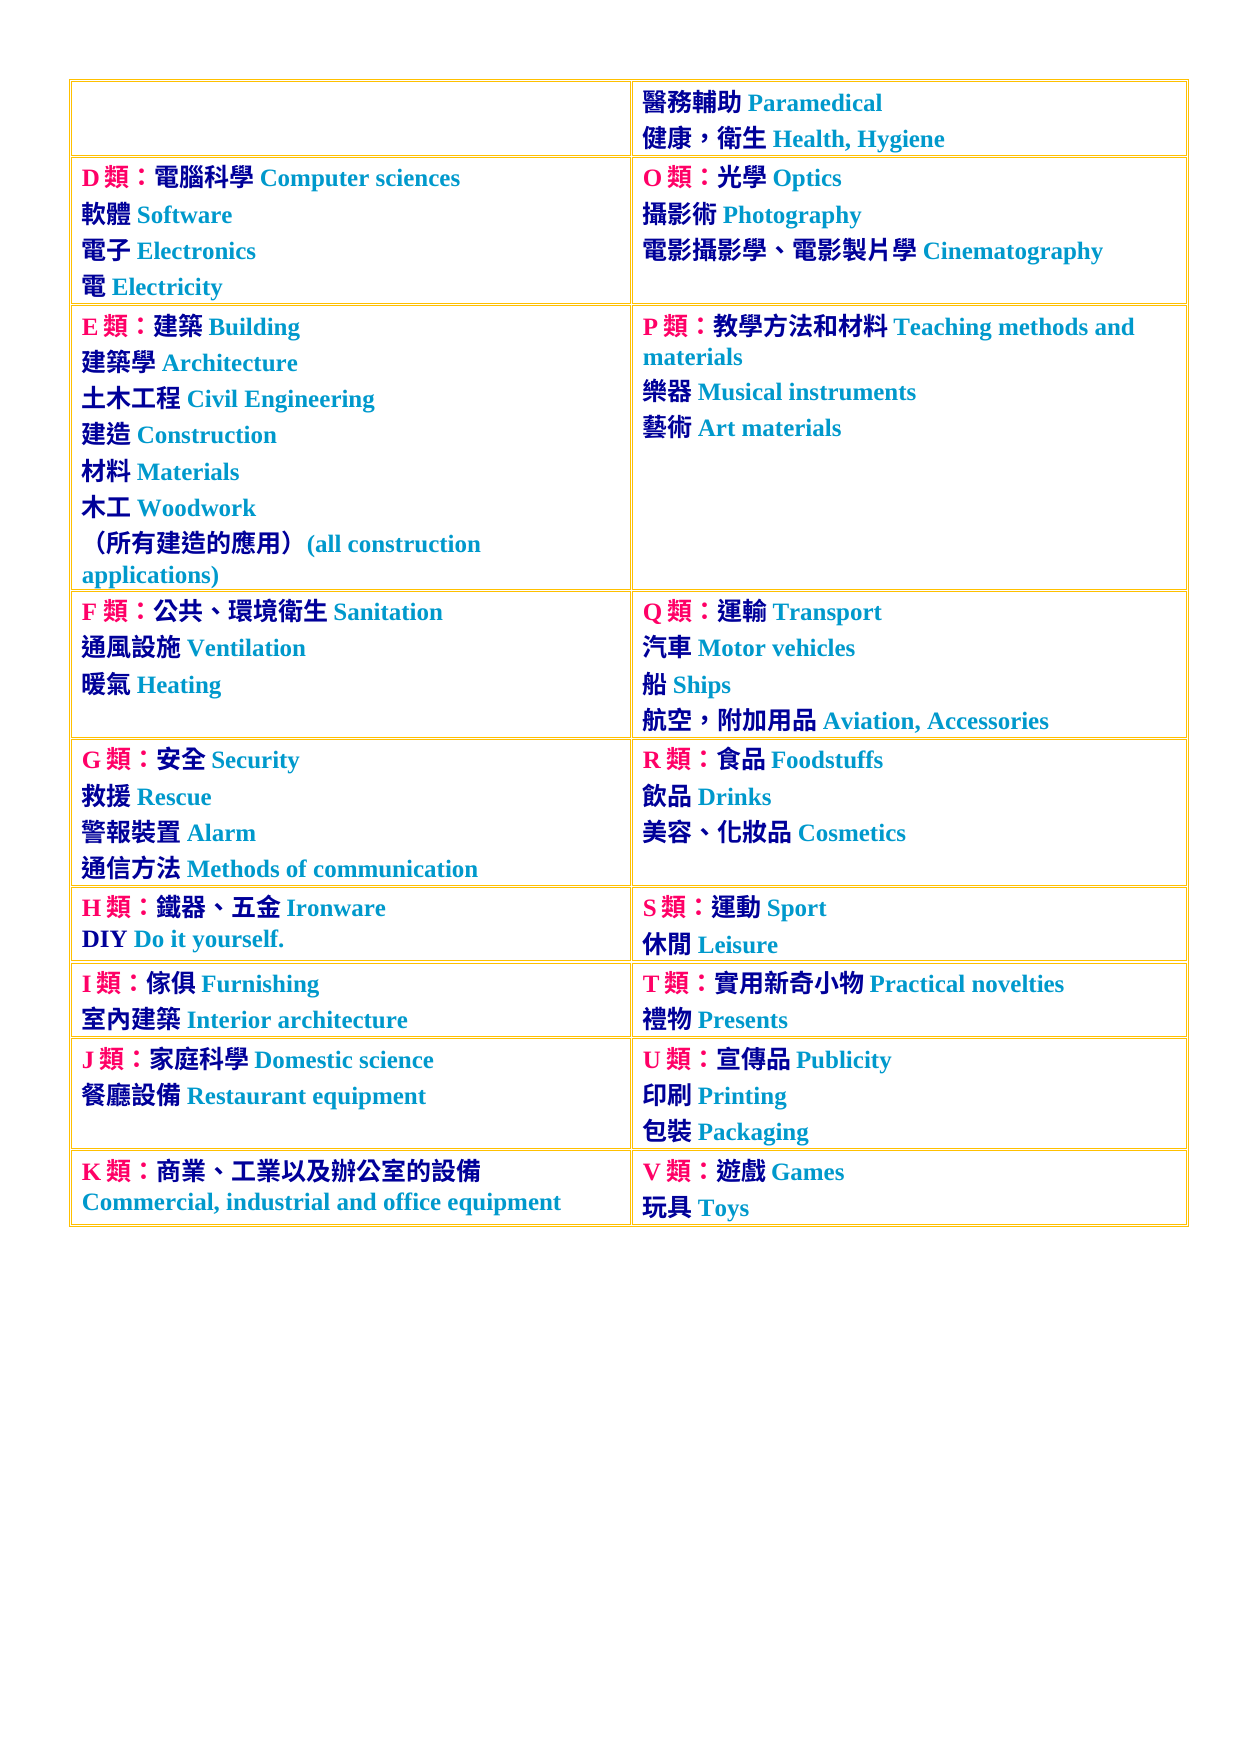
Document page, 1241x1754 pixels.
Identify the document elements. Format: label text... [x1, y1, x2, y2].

table_cell O類：光學Optics 攝影術Photography 電影攝影學、電影製片學Cinematography [633, 158, 1186, 303]
table_cell Q類：運輸Transport 汽車Motor vehicles 船Ships 航空，附加用品Aviation, Accessories [633, 592, 1186, 737]
table_cell [72, 82, 630, 155]
table_cell J類：家庭科學Domestic science 餐廳設備Restaurant equipment [72, 1039, 630, 1148]
table_cell T類：實用新奇小物Practical novelties 禮物Presents [633, 964, 1186, 1036]
table_cell R類：食品Foodstuffs 飲品Drinks 美容、化妝品Cosmetics [633, 740, 1186, 885]
table_cell F 類：公共、環境衛生Sanitation 通風設施Ventilation 暖氣Heating [72, 592, 630, 737]
table_cell I類：傢俱Furnishing 室內建築Interior architecture [72, 964, 630, 1036]
table_cell P類：教學方法和材料Teaching methods and materials 樂器Musical instruments 藝術Art materials [633, 306, 1186, 588]
table_cell G類：安全Security 救援Rescue 警報裝置Alarm 通信方法Methods of communication [72, 740, 630, 885]
table_cell S類：運動Sport 休閒Leisure [633, 888, 1186, 960]
table_cell 醫務輔助Paramedical 健康，衛生Health, Hygiene [633, 82, 1186, 155]
table_cell K類：商業、工業以及辦公室的設備Commercial, industrial and office equipment [72, 1151, 630, 1224]
table_cell V類：遊戲Games 玩具Toys [633, 1151, 1186, 1224]
table_cell D類：電腦科學Computer sciences 軟體Software 電子Electronics 電Electricity [72, 158, 630, 303]
table_cell H類：鐵器、五金Ironware DIY Do it yourself. [72, 888, 630, 960]
table_cell U類：宣傳品Publicity 印刷Printing 包裝Packaging [633, 1039, 1186, 1148]
table_cell E類：建築Building 建築學Architecture 土木工程Civil Engineering 建造Construction 材料Materials 木工Woodwork （所有建造的應用）(all construction applications) [72, 306, 630, 588]
